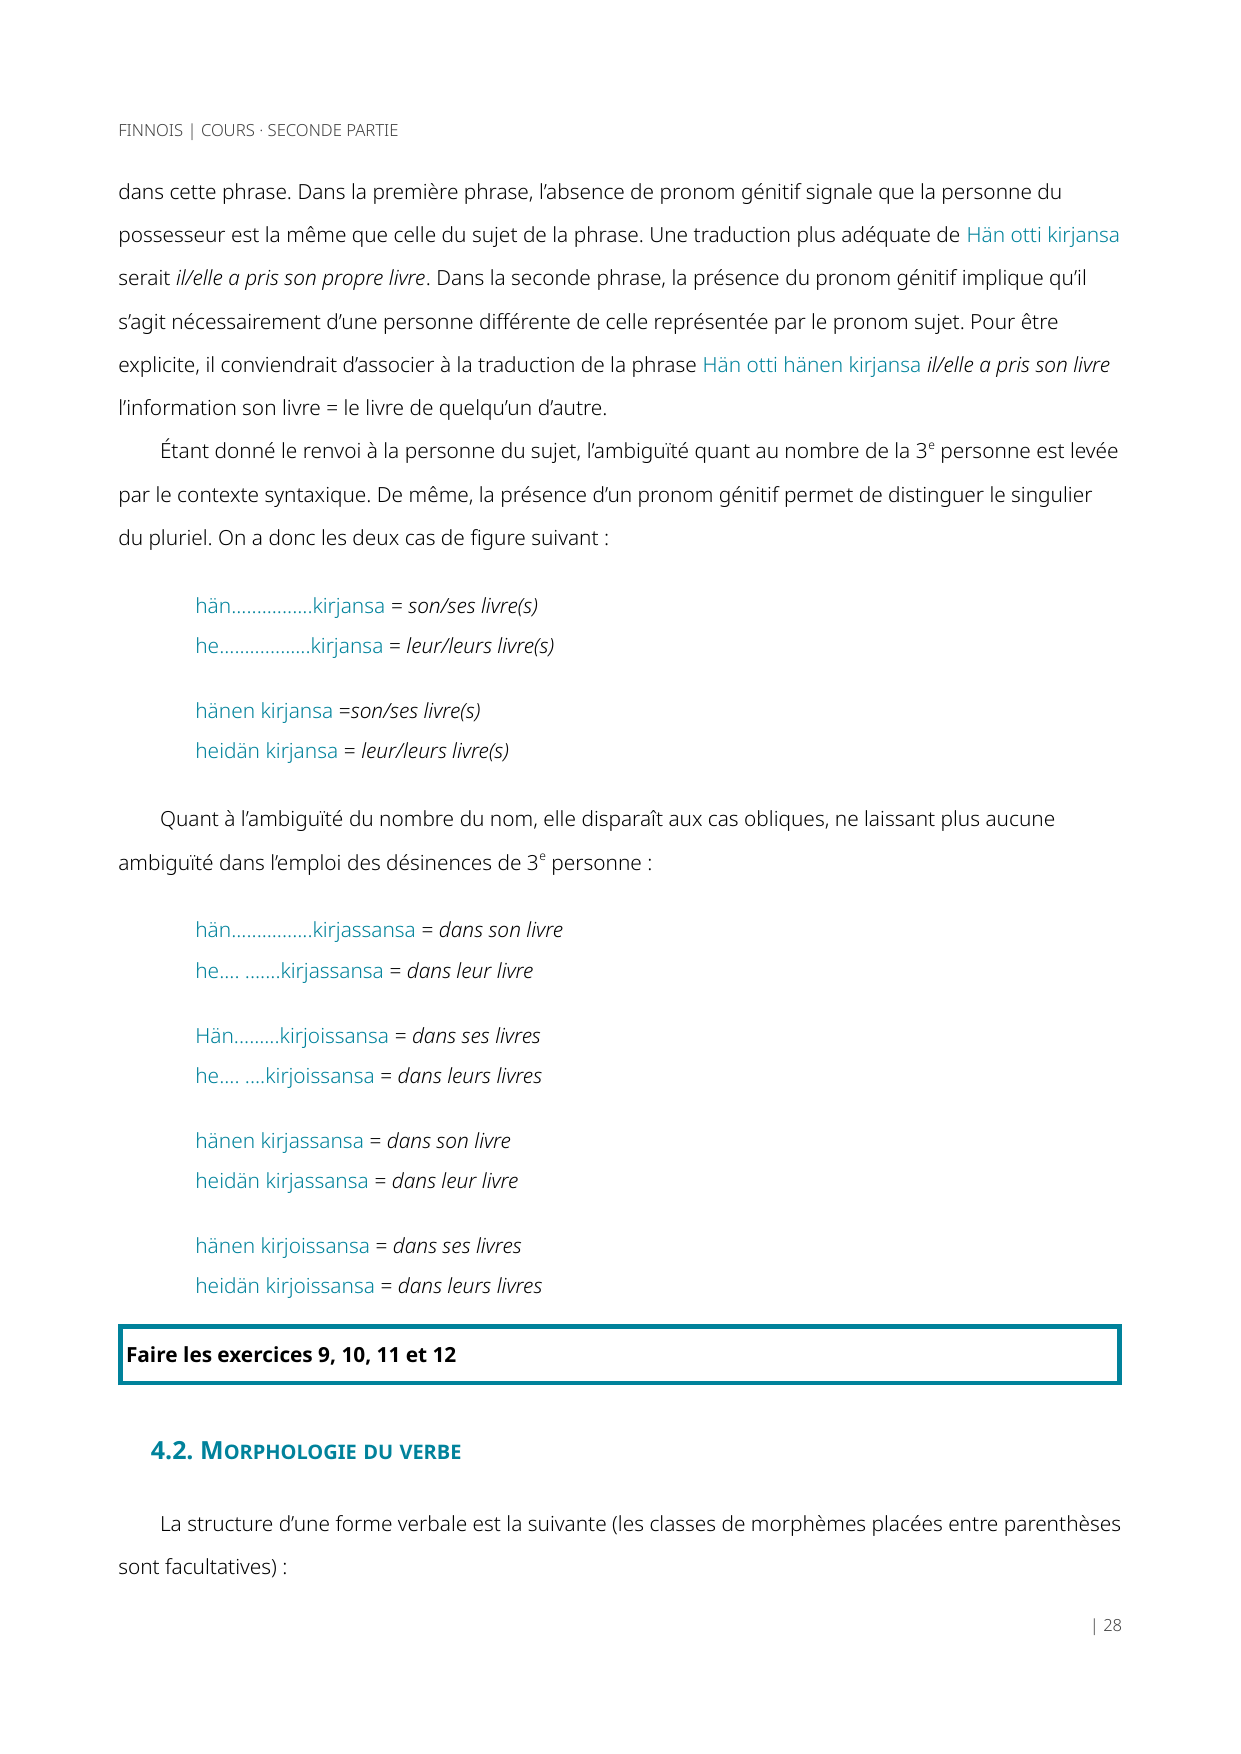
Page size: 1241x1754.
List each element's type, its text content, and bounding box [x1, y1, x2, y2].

text Quant à l’ambiguïté du nombre du nom, elle disparaît aux cas obliques, ne laissant plus aucune ambiguïté dans l’emploi des désinences de 3e personne : [118, 804, 1122, 876]
text Faire les exercices 9, 10, 11 et 12 [123, 1329, 1117, 1381]
text he..................kirjansa = leur/leurs livre(s) [153, 631, 1122, 659]
text heidän kirjassansa = dans leur livre [153, 1166, 1122, 1195]
text La structure d’une forme verbale est la suivante (les classes de morphèmes placées entre parenthèses sont facultatives) : [118, 1509, 1122, 1581]
text heidän kirjoissansa = dans leurs livres [153, 1271, 1122, 1300]
text Étant donné le renvoi à la personne du sujet, l’ambiguïté quant au nombre de la 3e personne est levée par le contexte syntaxique. De même, la présence d’un pronom génitif permet de distinguer le singulier du pluriel. On a donc les deux cas de figure suivant : [118, 436, 1122, 551]
text hän................kirjassansa = dans son livre [153, 916, 1122, 944]
text Hän.........kirjoissansa = dans ses livres [153, 1021, 1122, 1049]
subtitle Morphologie du verbe [148, 1430, 1093, 1470]
text dans cette phrase. Dans la première phrase, l’absence de pronom génitif signale que la personne du possesseur est la même que celle du sujet de la phrase. Une traduction plus adéquate de Hän otti kirjansa serait il/elle a pris son propre livre. Dans la seconde phrase, la présence du pronom génitif implique qu’il s’agit nécessairement d’une personne différente de celle représentée par le pronom sujet. Pour être explicite, il conviendrait d’associer à la traduction de la phrase Hän otti hänen kirjansa il/elle a pris son livre l’information son livre = le livre de quelqu’un d’autre. [118, 177, 1122, 422]
text he.... .......kirjassansa = dans leur livre [153, 956, 1122, 984]
text he.... ....kirjoissansa = dans leurs livres [153, 1061, 1122, 1089]
text hänen kirjansa =son/ses livre(s) [153, 696, 1122, 724]
text hän................kirjansa = son/ses livre(s) [153, 591, 1122, 619]
text heidän kirjansa = leur/leurs livre(s) [153, 736, 1122, 765]
text hänen kirjoissansa = dans ses livres [153, 1231, 1122, 1260]
text hänen kirjassansa = dans son livre [153, 1126, 1122, 1154]
